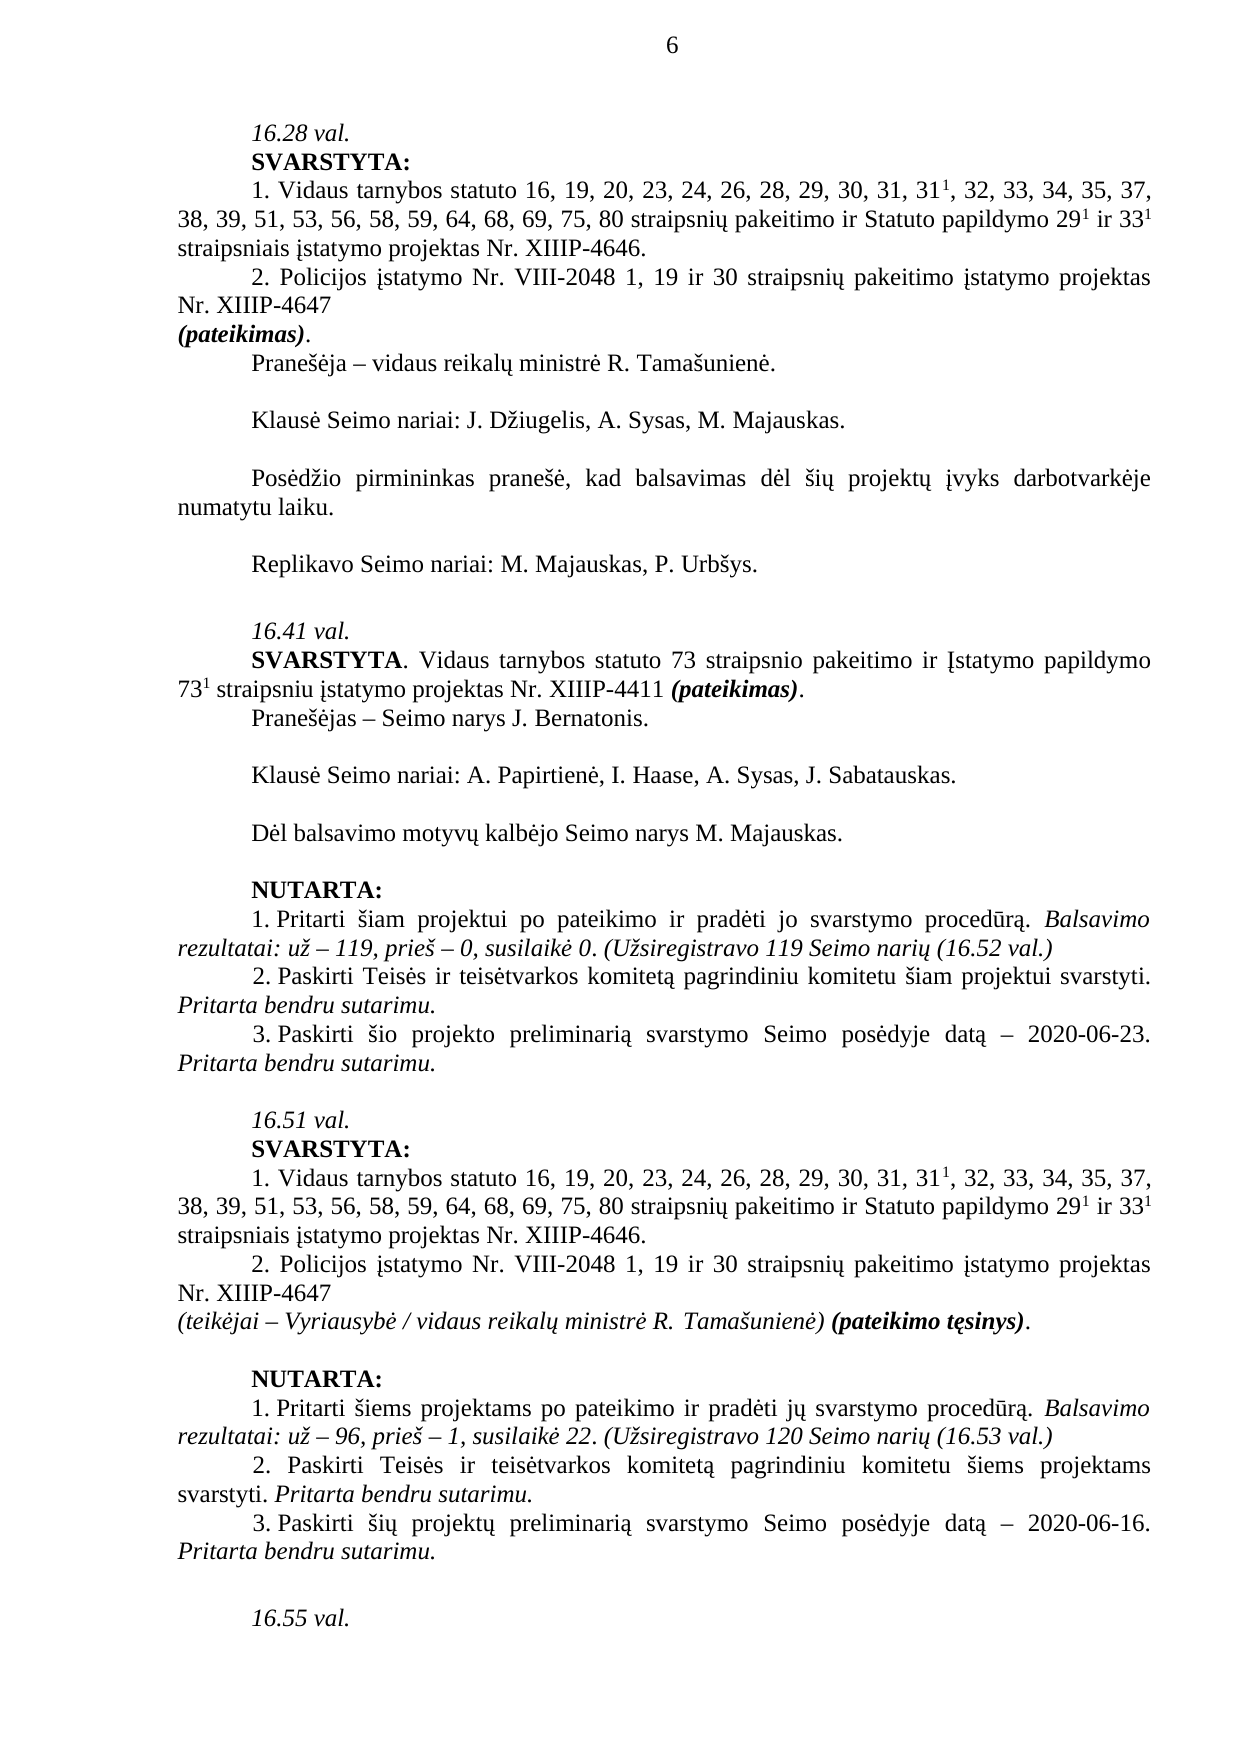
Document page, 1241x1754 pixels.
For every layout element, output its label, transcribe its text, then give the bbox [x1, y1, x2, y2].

text 2. Policijos įstatymo Nr. VIII-2048 1, 19 ir 30 straipsnių pakeitimo įstatymo projektas Nr. XIIIP-4647 [177, 262, 1152, 319]
text NUTARTA: [177, 875, 1152, 904]
text Klausė Seimo nariai: A. Papirtienė, I. Haase, A. Sysas, J. Sabatauskas. [177, 760, 1152, 789]
text (teikėjai – Vyriausybė / vidaus reikalų ministrė R. Tamašunienė) (pateikimo tęsinys). [177, 1306, 1152, 1335]
text (pateikimas). [177, 319, 1152, 348]
text SVARSTYTA: [177, 1134, 1152, 1163]
text 1. Pritarti šiems projektams po pateikimo ir pradėti jų svarstymo procedūrą. Balsavimo rezultatai: už – 96, prieš – 1, susilaikė 22. (Užsiregistravo 120 Seimo narių (16.53 val.) [177, 1393, 1152, 1450]
text 16.55 val. [177, 1603, 1152, 1632]
text Dėl balsavimo motyvų kalbėjo Seimo narys M. Majauskas. [177, 818, 1152, 846]
text Posėdžio pirmininkas pranešė, kad balsavimas dėl šių projektų įvyks darbotvarkėje numatytu laiku. [177, 463, 1152, 521]
text 16.51 val. [177, 1105, 1152, 1134]
text SVARSTYTA: [177, 147, 1152, 176]
text Klausė Seimo nariai: J. Džiugelis, A. Sysas, M. Majauskas. [177, 406, 1152, 434]
text 16.28 val. [177, 118, 1152, 147]
text 1. Vidaus tarnybos statuto 16, 19, 20, 23, 24, 26, 28, 29, 30, 31, 311, 32, 33, 34, 35, 37, 38, 39, 51, 53, 56, 58, 59, 64, 68, 69, 75, 80 straipsnių pakeitimo ir Statuto papildymo 291 ir 331 straipsniais įstatymo projektas Nr. XIIIP-4646. [177, 176, 1152, 262]
text Replikavo Seimo nariai: M. Majauskas, P. Urbšys. [177, 549, 1152, 578]
text NUTARTA: [177, 1364, 1152, 1393]
text SVARSTYTA. Vidaus tarnybos statuto 73 straipsnio pakeitimo ir Įstatymo papildymo 731 straipsniu įstatymo projektas Nr. XIIIP-4411 (pateikimas). [177, 645, 1152, 703]
text 3. Paskirti šių projektų preliminarią svarstymo Seimo posėdyje datą – 2020-06-16. Pritarta bendru sutarimu. [177, 1508, 1152, 1565]
text 2. Paskirti Teisės ir teisėtvarkos komitetą pagrindiniu komitetu šiam projektui svarstyti. Pritarta bendru sutarimu. [177, 961, 1152, 1019]
text 2. Policijos įstatymo Nr. VIII-2048 1, 19 ir 30 straipsnių pakeitimo įstatymo projektas Nr. XIIIP-4647 [177, 1249, 1152, 1306]
text 1. Vidaus tarnybos statuto 16, 19, 20, 23, 24, 26, 28, 29, 30, 31, 311, 32, 33, 34, 35, 37, 38, 39, 51, 53, 56, 58, 59, 64, 68, 69, 75, 80 straipsnių pakeitimo ir Statuto papildymo 291 ir 331 straipsniais įstatymo projektas Nr. XIIIP-4646. [177, 1163, 1152, 1249]
text Pranešėja – vidaus reikalų ministrė R. Tamašunienė. [177, 348, 1152, 377]
text Pranešėjas – Seimo narys J. Bernatonis. [177, 703, 1152, 731]
text 16.41 val. [177, 616, 1152, 645]
text 3. Paskirti šio projekto preliminarią svarstymo Seimo posėdyje datą – 2020-06-23. Pritarta bendru sutarimu. [177, 1019, 1152, 1076]
text 2. Paskirti Teisės ir teisėtvarkos komitetą pagrindiniu komitetu šiems projektams svarstyti. Pritarta bendru sutarimu. [177, 1450, 1152, 1508]
text 1. Pritarti šiam projektui po pateikimo ir pradėti jo svarstymo procedūrą. Balsavimo rezultatai: už – 119, prieš – 0, susilaikė 0. (Užsiregistravo 119 Seimo narių (16.52 val.) [177, 904, 1152, 961]
